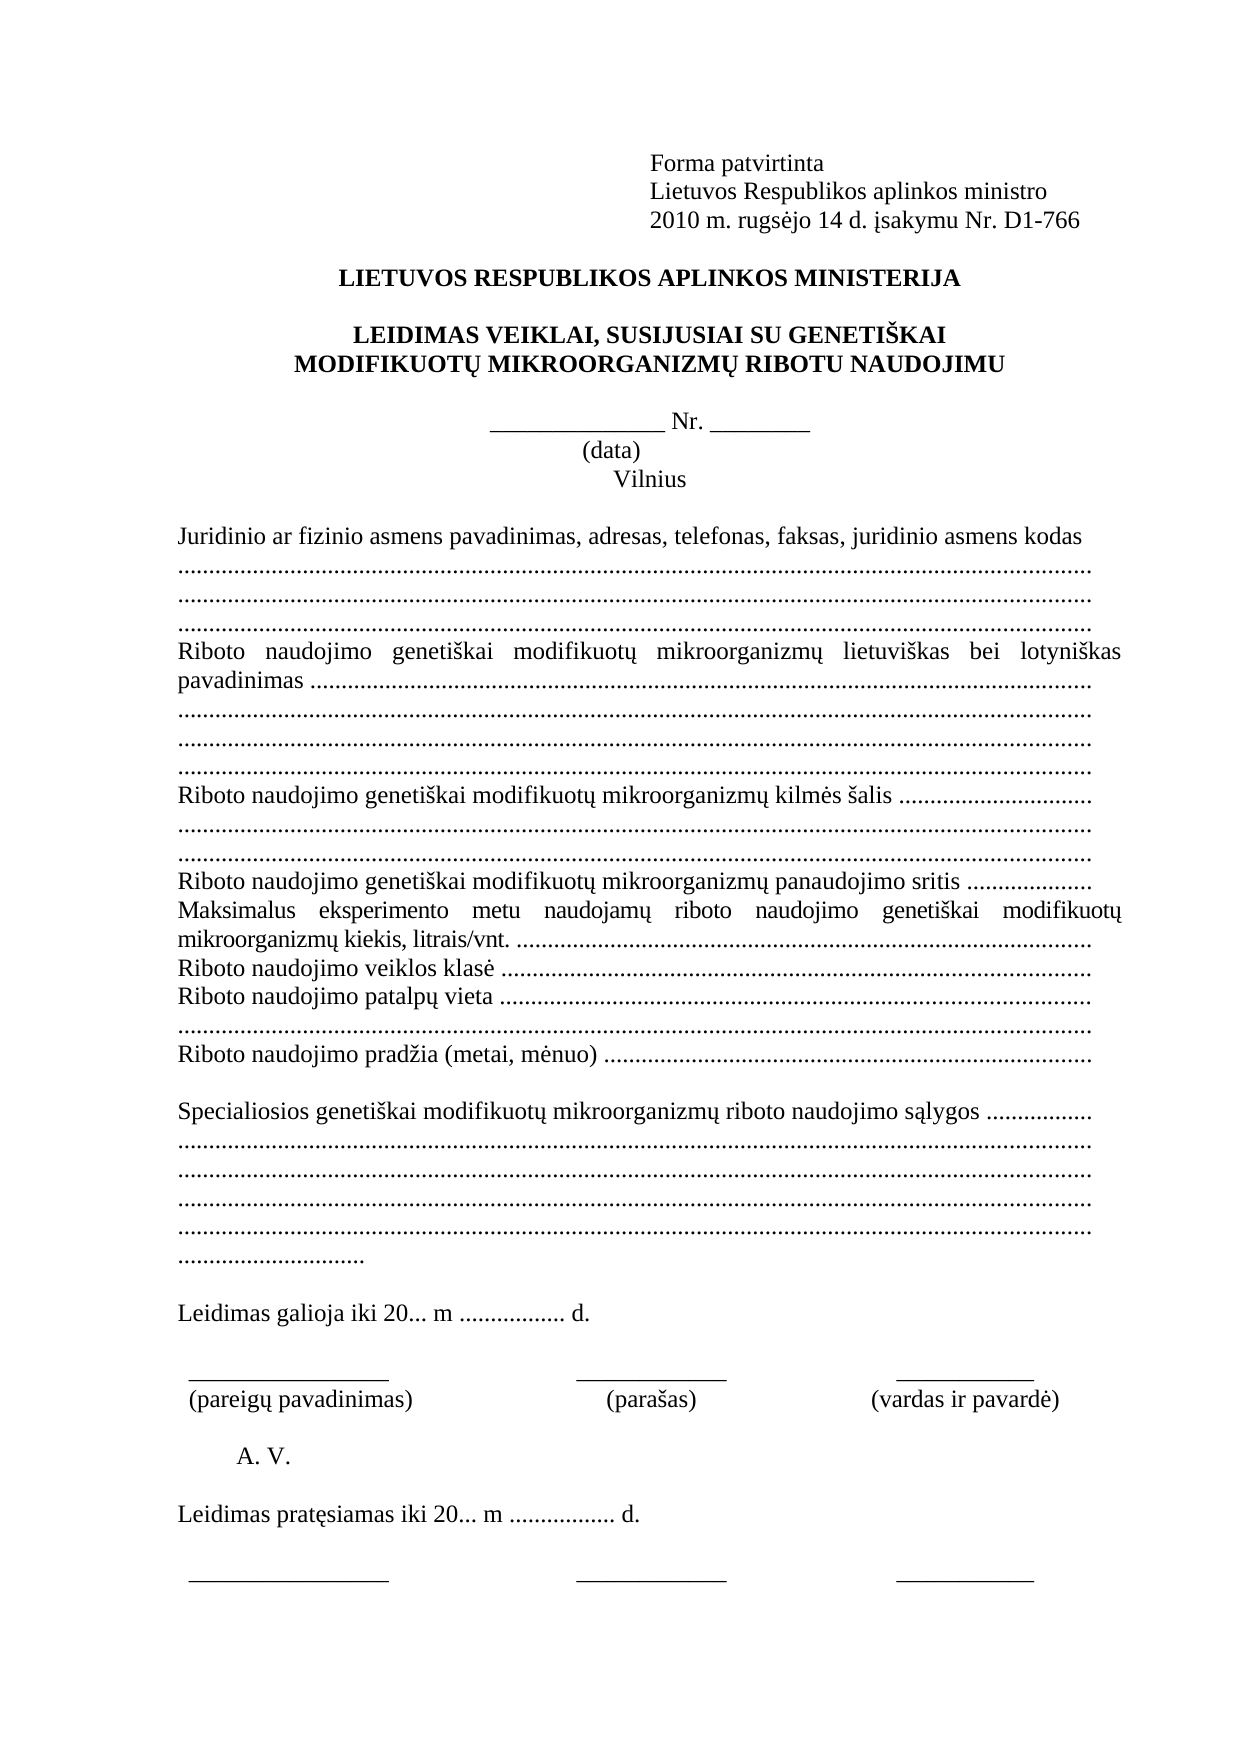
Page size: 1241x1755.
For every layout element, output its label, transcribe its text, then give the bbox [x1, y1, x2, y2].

text Juridinio ar fizinio asmens pavadinimas, adresas, telefonas, faksas, juridinio asmens kodas [177, 521, 1122, 550]
text Lietuvos Respublikos aplinkos ministro [649, 176, 1122, 205]
text ... [177, 579, 1122, 608]
text ... [177, 1125, 1122, 1154]
text A. V. [177, 1441, 1122, 1470]
text ... [177, 550, 1122, 579]
text ... [177, 608, 1122, 636]
text Riboto naudojimo pradžia (metai, mėnuo) [177, 1039, 1122, 1068]
text Riboto naudojimo patalpų vieta [177, 981, 1122, 1010]
text LEIDIMAS VEIKLAI, SUSIJUSIAI SU GENETIŠKAI [177, 320, 1122, 349]
table_header ___________ (vardas ir pavardė) [809, 1355, 1122, 1413]
text Vilnius [177, 464, 1122, 493]
text ... [177, 751, 1122, 780]
text ... [177, 723, 1122, 751]
text Riboto naudojimo genetiškai modifikuotų mikroorganizmų kilmės šalis [177, 780, 1122, 809]
text Specialiosios genetiškai modifikuotų mikroorganizmų riboto naudojimo sąlygos [177, 1096, 1122, 1125]
text 2010 m. rugsėjo 14 d. įsakymu Nr. D1-766 [649, 205, 1122, 234]
text Leidimas pratęsiamas iki 20... m ................. d. [177, 1499, 1122, 1528]
table_header ____________ [494, 1556, 808, 1585]
text ... [177, 1183, 1122, 1211]
text ______________ Nr. ________ [177, 406, 1122, 435]
text Maksimalus eksperimento metu naudojamų riboto naudojimo genetiškai modifikuotų mikroorganizmų kiekis, litrais/vnt. [177, 895, 1122, 953]
text .............................. [177, 1240, 1122, 1269]
text Leidimas galioja iki 20... m ................. d. [177, 1298, 1122, 1326]
text ... [177, 1010, 1122, 1039]
text ... [177, 1211, 1122, 1240]
text ... [177, 809, 1122, 838]
text (data) [177, 435, 1122, 464]
table_header ____________ (parašas) [494, 1355, 808, 1413]
text MODIFIKUOTŲ MIKROORGANIZMŲ RIBOTU NAUDOJIMU [177, 349, 1122, 378]
text ... [177, 694, 1122, 723]
text Riboto naudojimo veiklos klasė [177, 953, 1122, 981]
text LIETUVOS RESPUBLIKOS APLINKOS MINISTERIJA [177, 263, 1122, 291]
text Riboto naudojimo genetiškai modifikuotų mikroorganizmų lietuviškas bei lotyniškas pavadinimas [177, 636, 1122, 694]
text Forma patvirtinta [650, 148, 1122, 176]
table_header ___________ [809, 1556, 1122, 1585]
table_header ________________ (pareigų pavadinimas) [177, 1355, 494, 1413]
table_header ________________ [177, 1556, 494, 1585]
text ... [177, 1154, 1122, 1183]
text ... [177, 838, 1122, 866]
text Riboto naudojimo genetiškai modifikuotų mikroorganizmų panaudojimo sritis [177, 866, 1122, 895]
